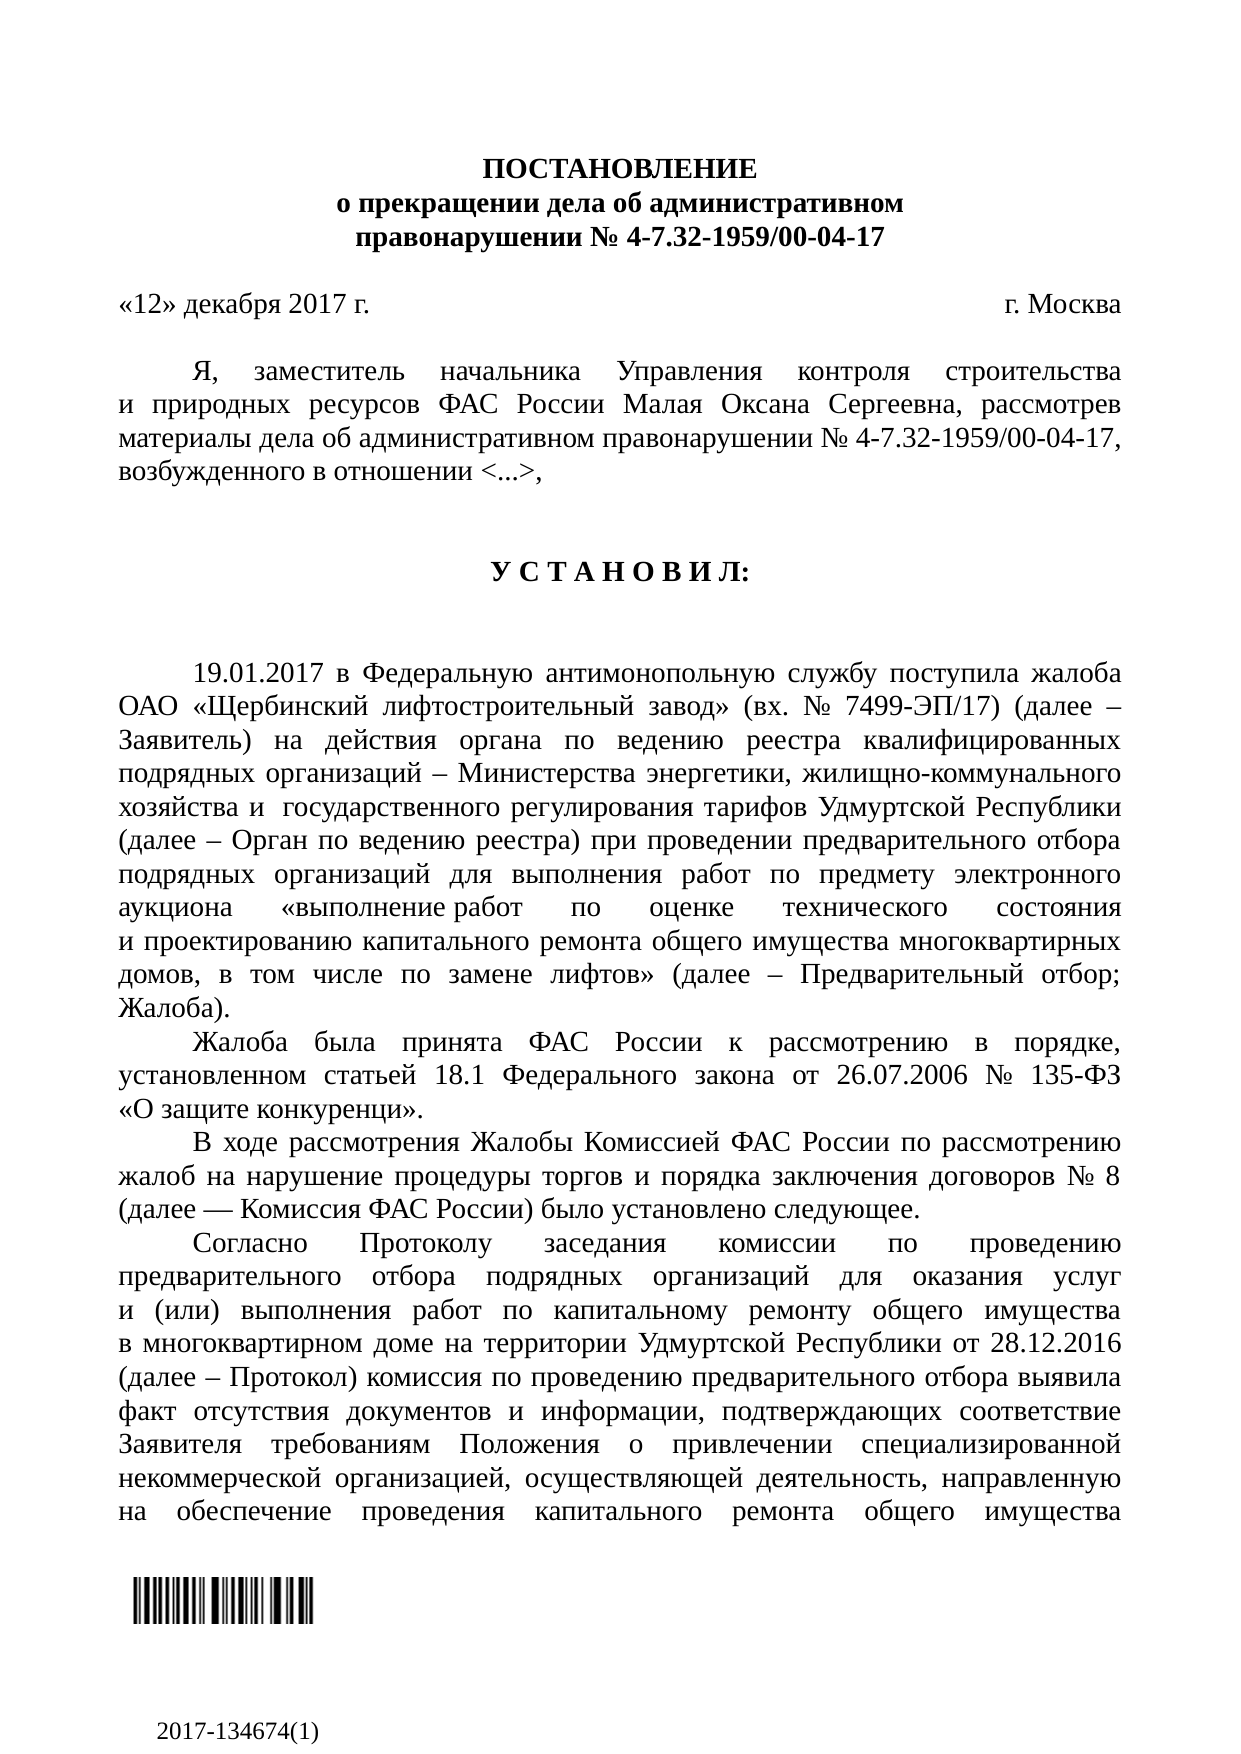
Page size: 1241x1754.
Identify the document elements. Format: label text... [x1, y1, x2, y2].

text ПОСТАНОВЛЕНИЕ о прекращении дела об административном [118, 152, 1122, 219]
text В ходе рассмотрения Жалобы Комиссией ФАС России по рассмотрению жалоб на нарушение процедуры торгов и порядка заключения договоров № 8 (далее — Комиссия ФАС России) было установлено следующее. [118, 1124, 1122, 1225]
text Согласно Протоколу заседания комиссии по проведению предварительного отбора подрядных организаций для оказания услуг и (или) выполнения работ по капитальному ремонту общего имущества в многоквартирном доме на территории Удмуртской Республики от 28.12.2016 (далее – Протокол) комиссия по проведению предварительного отбора выявила факт отсутствия документов и информации, подтверждающих соответствие Заявителя требованиям Положения о привлечении специализированной некоммерческой организацией, осуществляющей деятельность, направленную на обеспечение проведения капитального ремонта общего имущества [118, 1225, 1122, 1527]
text «12» декабря 2017 г. г. Москва [118, 286, 1122, 319]
text правонарушении № 4-7.32-1959/00-04-17 [118, 219, 1122, 252]
text Я, заместитель начальника Управления контроля строительства и природных ресурсов ФАС России Малая Оксана Сергеевна, рассмотрев материалы дела об административном правонарушении № 4-7.32-1959/00-04-17, возбужденного в отношении <...>, [118, 353, 1122, 487]
picture [118, 1577, 331, 1624]
text 19.01.2017 в Федеральную антимонопольную службу поступила жалоба ОАО «Щербинский лифтостроительный завод» (вх. № 7499-ЭП/17) (далее – Заявитель) на действия органа по ведению реестра квалифицированных подрядных организаций – Министерства энергетики, жилищно-коммунального хозяйства и государственного регулирования тарифов Удмуртской Республики (далее – Орган по ведению реестра) при проведении предварительного отбора подрядных организаций для выполнения работ по предмету электронного аукциона «выполнение работ по оценке технического состояния и проектированию капитального ремонта общего имущества многоквартирных домов, в том числе по замене лифтов» (далее – Предварительный отбор; Жалоба). [118, 655, 1122, 1024]
text У С Т А Н О В И Л: [118, 554, 1122, 588]
text Жалоба была принята ФАС России к рассмотрению в порядке, установленном статьей 18.1 Федерального закона от 26.07.2006 № 135-ФЗ «О защите конкуренци». [118, 1024, 1122, 1124]
